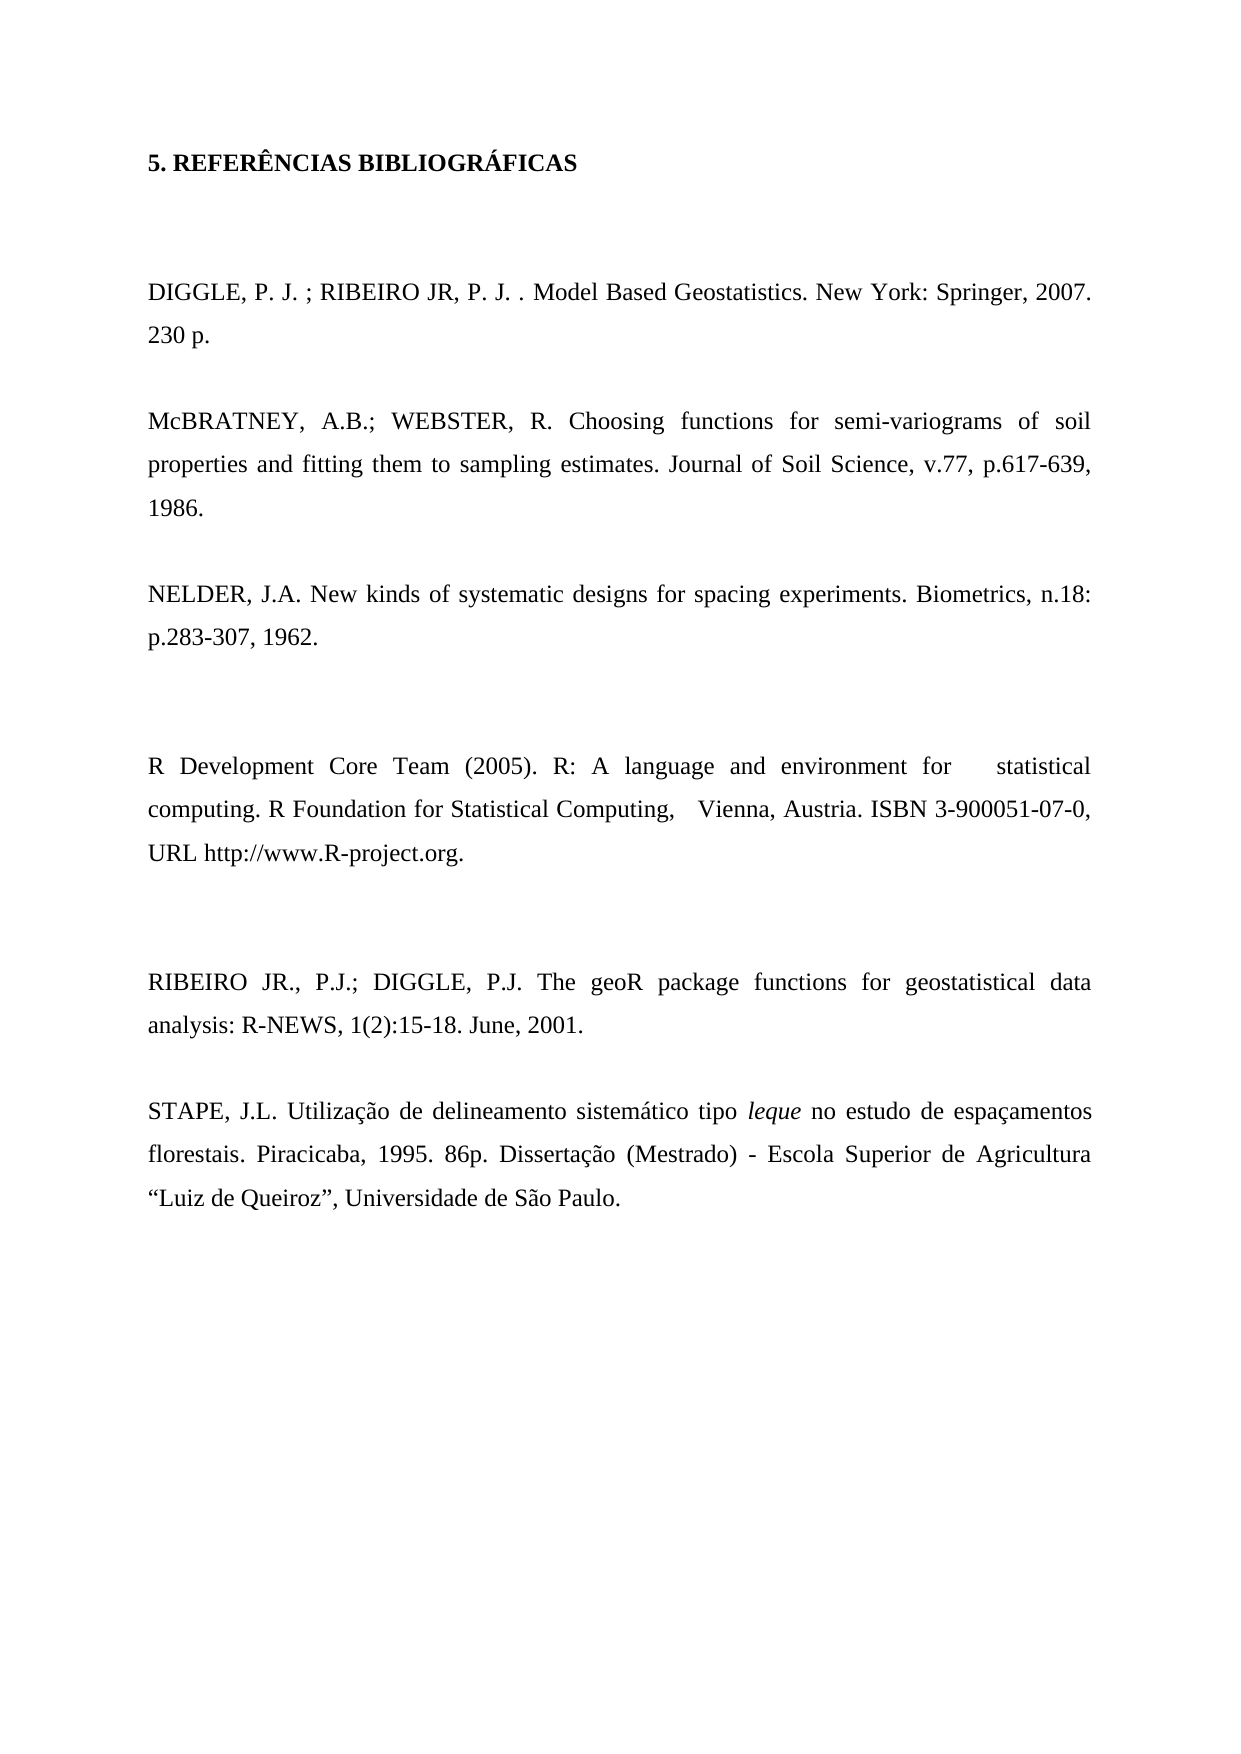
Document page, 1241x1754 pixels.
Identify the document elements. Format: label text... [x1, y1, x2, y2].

text McBRATNEY, A.B.; WEBSTER, R. Choosing functions for semi-variograms of soil properties and fitting them to sampling estimates. Journal of Soil Science, v.77, p.617-639, 1986. [148, 406, 1092, 521]
text R Development Core Team (2005). R: A language and environment for statistical computing. R Foundation for Statistical Computing, Vienna, Austria. ISBN 3-900051-07-0, URL http://www.R-project.org. [148, 751, 1092, 866]
text STAPE, J.L. Utilização de delineamento sistemático tipo leque no estudo de espaçamentos florestais. Piracicaba, 1995. 86p. Dissertação (Mestrado) - Escola Superior de Agricultura “Luiz de Queiroz”, Universidade de São Paulo. [148, 1096, 1092, 1211]
text NELDER, J.A. New kinds of systematic designs for spacing experiments. Biometrics, n.18: p.283-307, 1962. [148, 579, 1092, 651]
text 5. REFERÊNCIAS BIBLIOGRÁFICAS [148, 148, 1092, 176]
text DIGGLE, P. J. ; RIBEIRO JR, P. J. . Model Based Geostatistics. New York: Springer, 2007. 230 p. [148, 277, 1092, 349]
text RIBEIRO JR., P.J.; DIGGLE, P.J. The geoR package functions for geostatistical data analysis: R-NEWS, 1(2):15-18. June, 2001. [148, 967, 1092, 1039]
